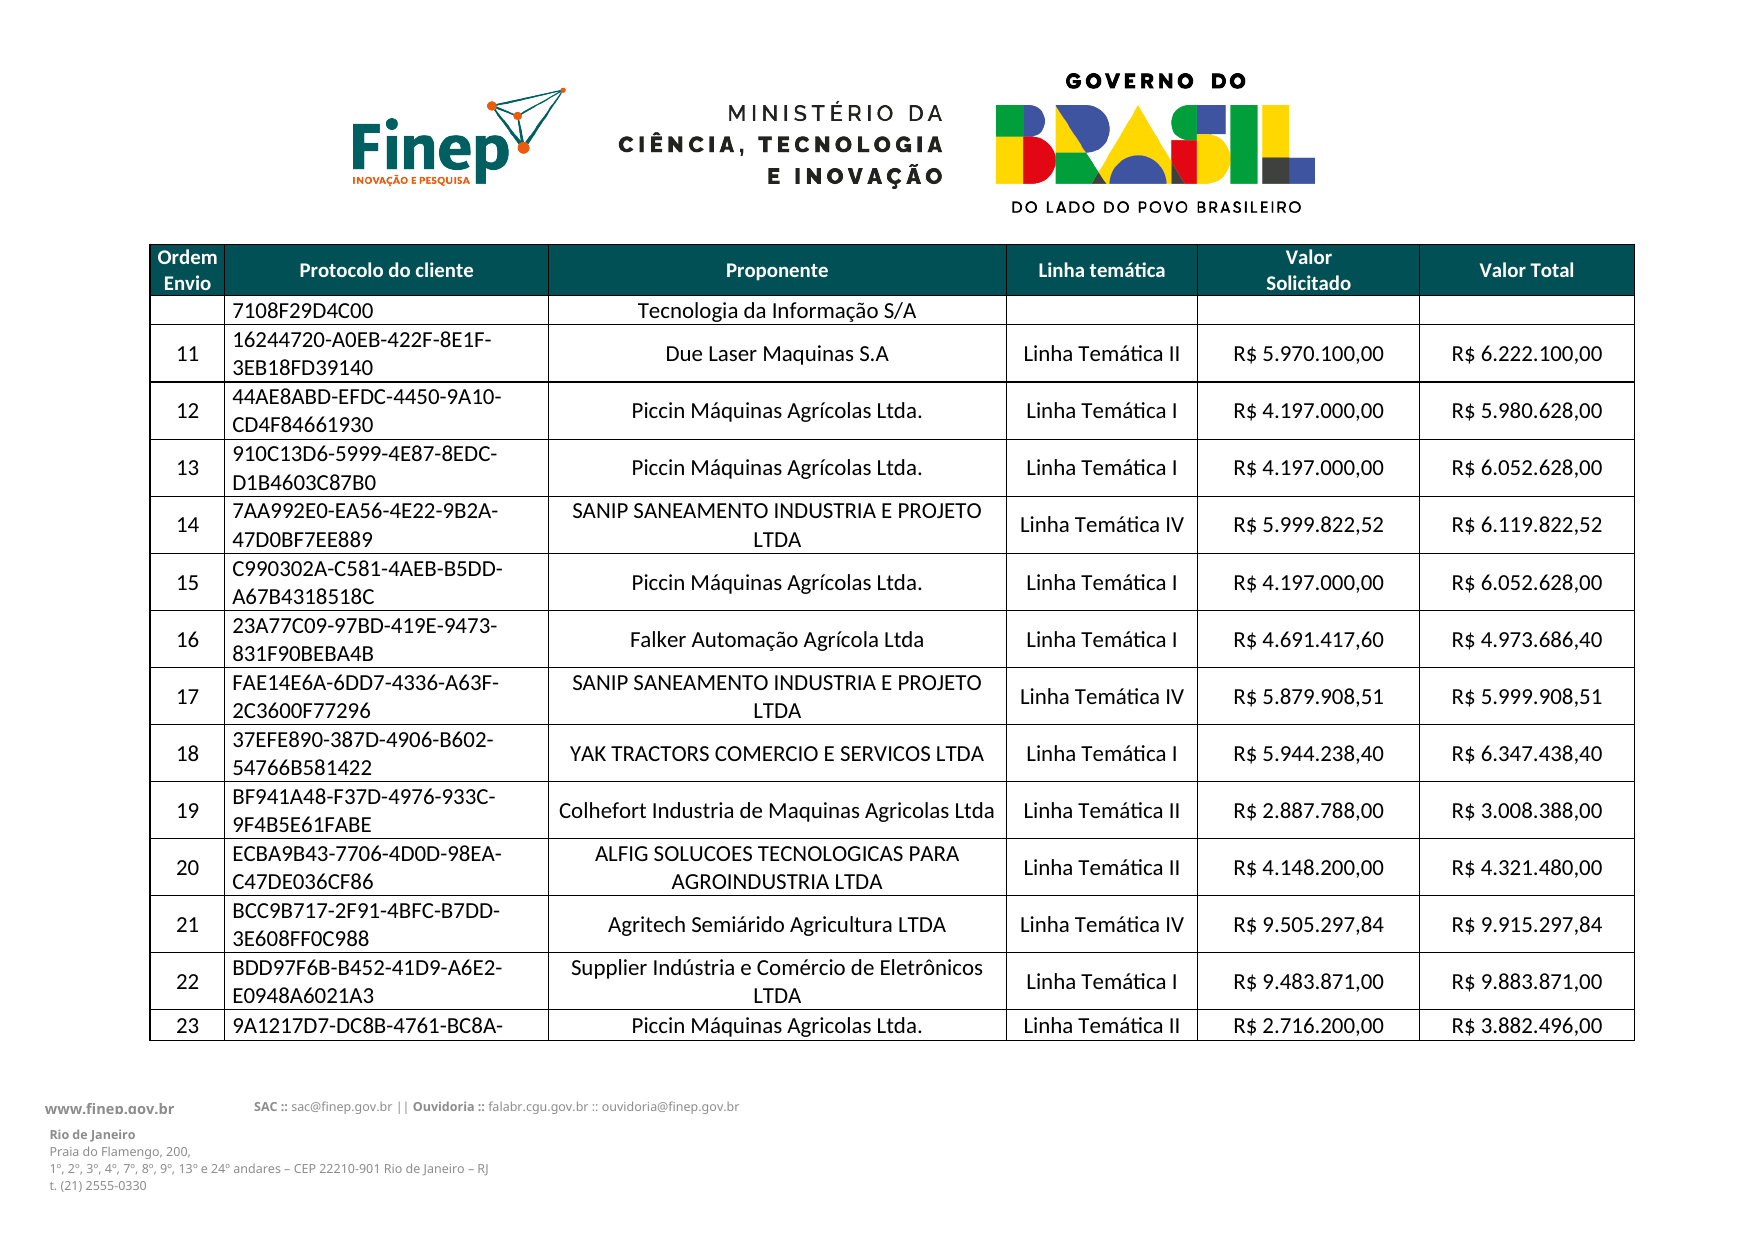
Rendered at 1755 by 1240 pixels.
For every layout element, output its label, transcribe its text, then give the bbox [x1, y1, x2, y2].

table_header Ordem Envio [151, 245, 224, 295]
table_cell 21 [151, 896, 224, 952]
table_cell Linha Temática II [1007, 782, 1197, 838]
table_cell 19 [151, 782, 224, 838]
table_cell Falker Automação Agrícola Ltda [549, 611, 1006, 667]
table_cell Piccin Máquinas Agrícolas Ltda. [549, 554, 1006, 610]
table_cell R$ 4.973.686,40 [1420, 611, 1634, 667]
table_cell 7108F29D4C00 [225, 296, 548, 324]
table_header Valor Solicitado [1198, 245, 1419, 295]
table_cell R$ 6.119.822,52 [1420, 497, 1634, 553]
table_cell 16244720-A0EB-422F-8E1F-3EB18FD39140 [225, 325, 548, 381]
table_cell R$ 5.980.628,00 [1420, 383, 1634, 438]
table_cell R$ 2.716.200,00 [1198, 1010, 1419, 1039]
table_cell Supplier Indústria e Comércio de Eletrônicos LTDA [549, 953, 1006, 1009]
table_cell Linha Temática IV [1007, 668, 1197, 724]
table_cell R$ 5.970.100,00 [1198, 325, 1419, 381]
table_cell R$ 9.915.297,84 [1420, 896, 1634, 952]
table_cell R$ 4.197.000,00 [1198, 440, 1419, 496]
table_cell Piccin Máquinas Agrícolas Ltda. [549, 440, 1006, 496]
table_cell SANIP SANEAMENTO INDUSTRIA E PROJETO LTDA [549, 668, 1006, 724]
table_cell R$ 6.052.628,00 [1420, 440, 1634, 496]
table_cell R$ 2.887.788,00 [1198, 782, 1419, 838]
table_cell 14 [151, 497, 224, 553]
table_cell 37EFE890-387D-4906-B602-54766B581422 [225, 725, 548, 781]
table_cell R$ 6.347.438,40 [1420, 725, 1634, 781]
table_cell [151, 296, 224, 324]
table_cell ECBA9B43-7706-4D0D-98EA-C47DE036CF86 [225, 839, 548, 895]
table_cell [1007, 296, 1197, 324]
table_cell Linha Temática IV [1007, 497, 1197, 553]
table_cell 11 [151, 325, 224, 381]
table_cell R$ 9.883.871,00 [1420, 953, 1634, 1009]
table_cell R$ 4.197.000,00 [1198, 554, 1419, 610]
table_cell 9A1217D7-DC8B-4761-BC8A- [225, 1010, 548, 1039]
table_cell R$ 5.944.238,40 [1198, 725, 1419, 781]
table_cell R$ 3.008.388,00 [1420, 782, 1634, 838]
table_cell YAK TRACTORS COMERCIO E SERVICOS LTDA [549, 725, 1006, 781]
table_cell Linha Temática I [1007, 554, 1197, 610]
table_cell R$ 4.197.000,00 [1198, 383, 1419, 438]
table_header Linha temática [1007, 245, 1197, 295]
table_cell Linha Temática I [1007, 953, 1197, 1009]
table_cell 17 [151, 668, 224, 724]
table_cell R$ 9.505.297,84 [1198, 896, 1419, 952]
table_cell R$ 5.999.908,51 [1420, 668, 1634, 724]
table_header Protocolo do cliente [225, 245, 548, 295]
table_cell 22 [151, 953, 224, 1009]
table_cell Colhefort Industria de Maquinas Agricolas Ltda [549, 782, 1006, 838]
table_cell 910C13D6-5999-4E87-8EDC-D1B4603C87B0 [225, 440, 548, 496]
table_cell Linha Temática I [1007, 725, 1197, 781]
table_cell R$ 9.483.871,00 [1198, 953, 1419, 1009]
table_cell Piccin Máquinas Agricolas Ltda. [549, 1010, 1006, 1039]
table_cell Tecnologia da Informação S/A [549, 296, 1006, 324]
table_cell 16 [151, 611, 224, 667]
table_cell Linha Temática II [1007, 839, 1197, 895]
table_cell 18 [151, 725, 224, 781]
table_cell R$ 6.222.100,00 [1420, 325, 1634, 381]
table_cell SANIP SANEAMENTO INDUSTRIA E PROJETO LTDA [549, 497, 1006, 553]
table_header Proponente [549, 245, 1006, 295]
table_cell 23A77C09-97BD-419E-9473-831F90BEBA4B [225, 611, 548, 667]
table_cell 13 [151, 440, 224, 496]
table_cell Linha Temática I [1007, 383, 1197, 438]
table_cell Linha Temática I [1007, 440, 1197, 496]
table_cell Agritech Semiárido Agricultura LTDA [549, 896, 1006, 952]
table_cell R$ 3.882.496,00 [1420, 1010, 1634, 1039]
table_cell Linha Temática II [1007, 1010, 1197, 1039]
table_cell FAE14E6A-6DD7-4336-A63F-2C3600F77296 [225, 668, 548, 724]
table_cell R$ 4.691.417,60 [1198, 611, 1419, 667]
table_cell 20 [151, 839, 224, 895]
table_cell Linha Temática I [1007, 611, 1197, 667]
table_cell ALFIG SOLUCOES TECNOLOGICAS PARA AGROINDUSTRIA LTDA [549, 839, 1006, 895]
table_cell R$ 5.879.908,51 [1198, 668, 1419, 724]
table_cell [1198, 296, 1419, 324]
table_cell Linha Temática IV [1007, 896, 1197, 952]
table_cell 15 [151, 554, 224, 610]
table_cell [1420, 296, 1634, 324]
table_cell 12 [151, 383, 224, 438]
table_cell R$ 5.999.822,52 [1198, 497, 1419, 553]
table_cell C990302A-C581-4AEB-B5DD-A67B4318518C [225, 554, 548, 610]
table_cell Due Laser Maquinas S.A [549, 325, 1006, 381]
table_cell Piccin Máquinas Agrícolas Ltda. [549, 383, 1006, 438]
table_cell Linha Temática II [1007, 325, 1197, 381]
table_header Valor Total [1420, 245, 1634, 295]
table_cell BCC9B717-2F91-4BFC-B7DD-3E608FF0C988 [225, 896, 548, 952]
table_cell 23 [151, 1010, 224, 1039]
table_cell R$ 4.321.480,00 [1420, 839, 1634, 895]
table_cell 44AE8ABD-EFDC-4450-9A10-CD4F84661930 [225, 383, 548, 438]
table_cell R$ 6.052.628,00 [1420, 554, 1634, 610]
table_cell BF941A48-F37D-4976-933C-9F4B5E61FABE [225, 782, 548, 838]
table_cell BDD97F6B-B452-41D9-A6E2-E0948A6021A3 [225, 953, 548, 1009]
table_cell R$ 4.148.200,00 [1198, 839, 1419, 895]
table_cell 7AA992E0-EA56-4E22-9B2A-47D0BF7EE889 [225, 497, 548, 553]
